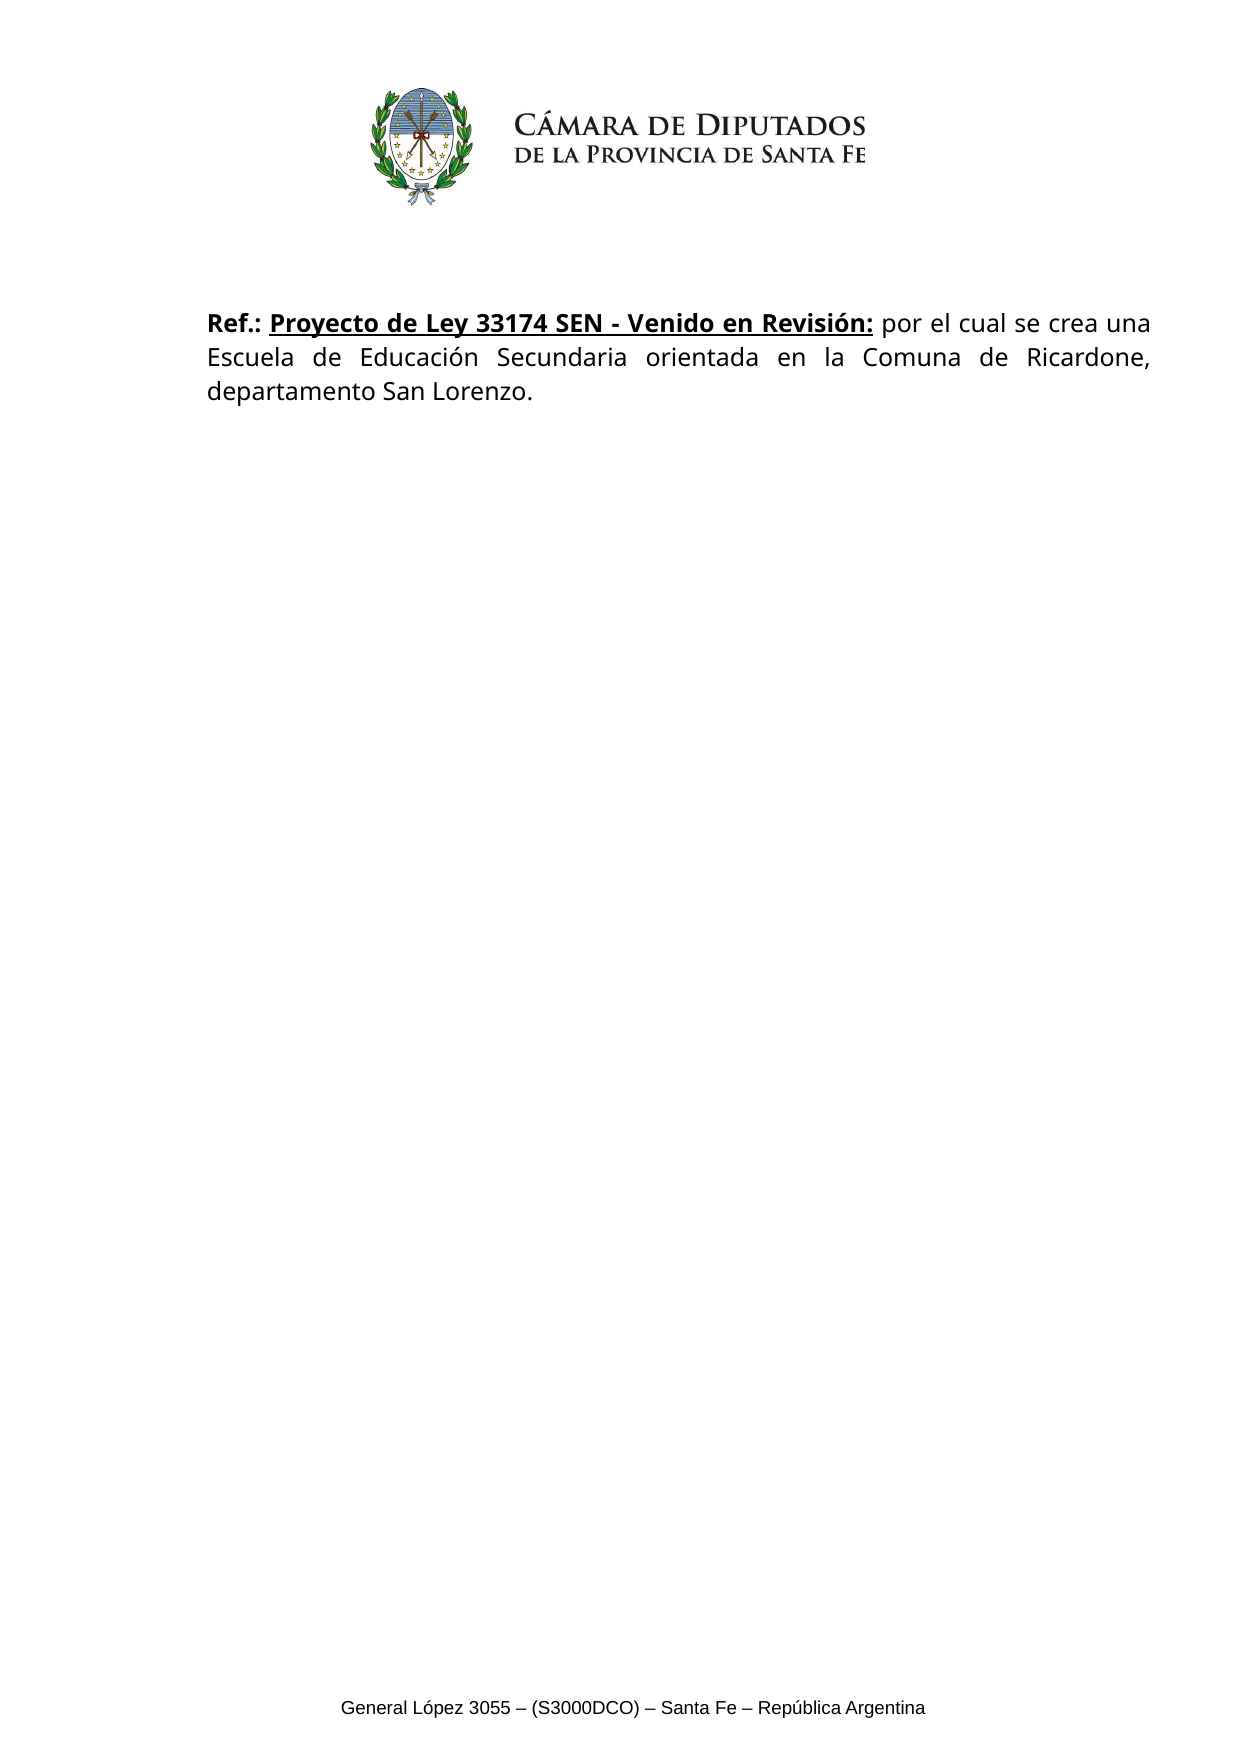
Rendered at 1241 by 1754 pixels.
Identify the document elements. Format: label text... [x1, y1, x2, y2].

picture [370, 88, 866, 210]
text Ref.: Proyecto de Ley 33174 SEN - Venido en Revisión: por el cual se crea una Escuela de Educación Secundaria orientada en la Comuna de Ricardone, departamento San Lorenzo. [207, 306, 1152, 408]
